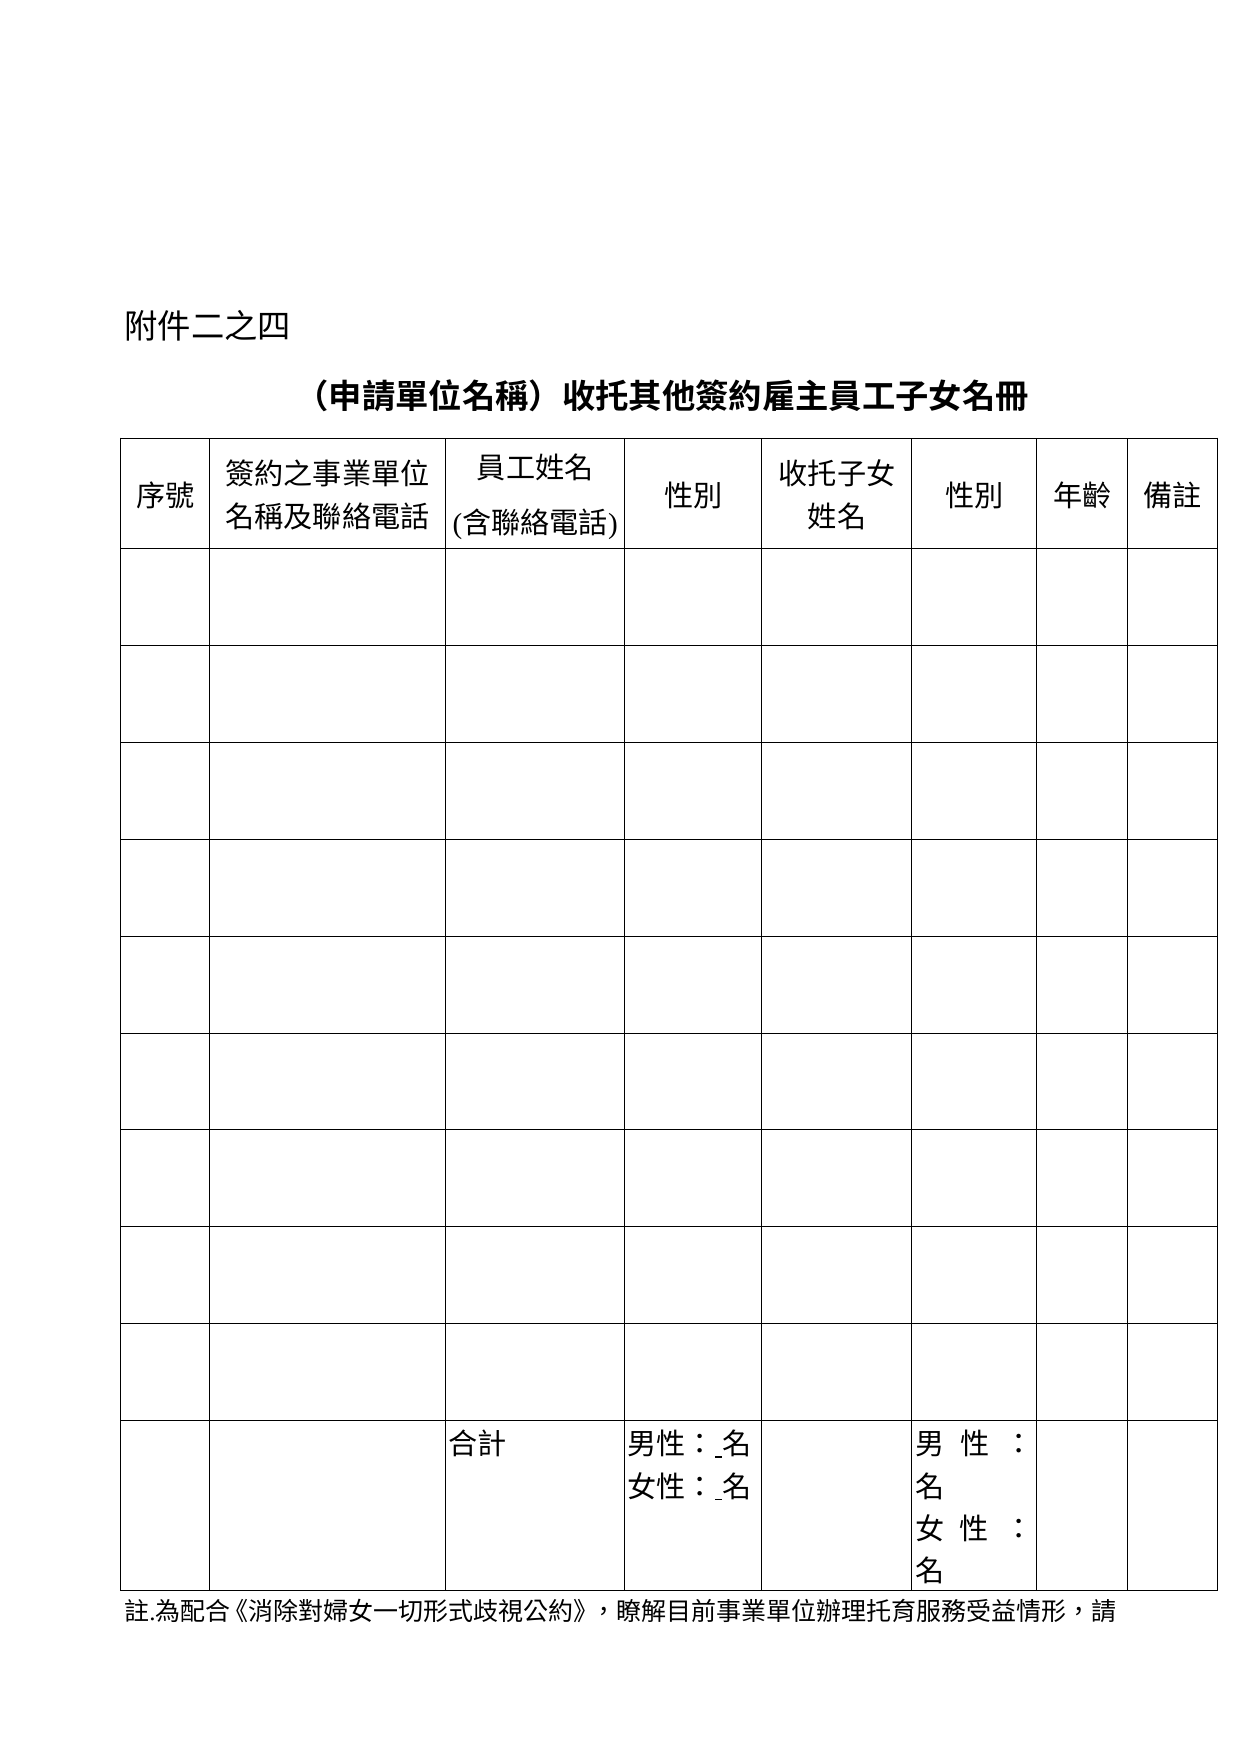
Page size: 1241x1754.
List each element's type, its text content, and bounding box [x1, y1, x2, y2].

table_cell [1128, 743, 1217, 839]
table_cell [210, 937, 445, 1032]
table_cell [1037, 840, 1127, 936]
table_cell [1128, 1034, 1217, 1129]
table_cell [446, 549, 624, 645]
text 註.為配合《消除對婦女一切形式歧視公約》，瞭解目前事業單位辦理托育服務受益情形，請 [124, 1591, 1116, 1627]
table_cell [210, 1324, 445, 1420]
table_cell [446, 1130, 624, 1226]
table_cell [912, 840, 1036, 936]
table_cell [762, 840, 911, 936]
table_cell [625, 1130, 761, 1226]
table_cell [912, 1227, 1036, 1323]
table_header 性別 [912, 439, 1036, 548]
table_cell [121, 646, 209, 742]
table_cell [121, 1227, 209, 1323]
table_header 備註 [1128, 439, 1217, 548]
table_cell [912, 549, 1036, 645]
table_cell [1037, 549, 1127, 645]
table_cell [1128, 1324, 1217, 1420]
table_cell [121, 1421, 209, 1590]
table_cell [1037, 1421, 1127, 1590]
table_cell [762, 743, 911, 839]
table_cell [121, 937, 209, 1032]
table_cell [625, 937, 761, 1032]
table_cell [210, 743, 445, 839]
table_cell [210, 1421, 445, 1590]
table_cell [210, 840, 445, 936]
text 附件二之四 [124, 312, 1116, 345]
table_cell [210, 646, 445, 742]
table_cell [1128, 1227, 1217, 1323]
table_cell [912, 1034, 1036, 1129]
table_cell [625, 1324, 761, 1420]
table_cell [121, 1130, 209, 1226]
table_cell [210, 549, 445, 645]
table_cell [446, 1227, 624, 1323]
table_cell [912, 1130, 1036, 1226]
table_cell [762, 646, 911, 742]
text （申請單位名稱）收托其他簽約雇主員工子女名冊 [124, 370, 1116, 418]
table_cell [1128, 646, 1217, 742]
table_header 性別 [625, 439, 761, 548]
table_cell [762, 1227, 911, 1323]
table_cell [762, 1421, 911, 1590]
table_cell [121, 1324, 209, 1420]
table_cell [446, 1034, 624, 1129]
table_cell [912, 743, 1036, 839]
table_header 序號 [121, 439, 209, 548]
table_header 年齡 [1037, 439, 1127, 548]
table_cell [1128, 549, 1217, 645]
table_cell [121, 840, 209, 936]
table_cell [446, 937, 624, 1032]
table_cell [1128, 1421, 1217, 1590]
table_cell [121, 549, 209, 645]
table_cell [121, 743, 209, 839]
table_cell [1037, 1324, 1127, 1420]
table_cell [762, 1130, 911, 1226]
table_cell [912, 646, 1036, 742]
table_cell [1037, 743, 1127, 839]
table_cell [625, 1227, 761, 1323]
table_cell [1037, 1034, 1127, 1129]
table_cell 合計 [446, 1421, 624, 1590]
table_cell [121, 1034, 209, 1129]
table_cell [912, 937, 1036, 1032]
table_cell [446, 840, 624, 936]
table_cell [1128, 1130, 1217, 1226]
table_cell [210, 1130, 445, 1226]
table_cell [625, 1034, 761, 1129]
table_cell [446, 646, 624, 742]
table_cell [210, 1227, 445, 1323]
table_header 員工姓名 (含聯絡電話) [446, 439, 624, 548]
table_cell [1037, 1130, 1127, 1226]
table_cell [762, 1324, 911, 1420]
table_cell [1037, 1227, 1127, 1323]
table_cell [1037, 937, 1127, 1032]
table_cell 男性： 名 女性： 名 [912, 1421, 1036, 1590]
table_header 收托子女姓名 [762, 439, 911, 548]
table_cell [625, 840, 761, 936]
table_header 簽約之事業單位名稱及聯絡電話 [210, 439, 445, 548]
table_cell [1128, 840, 1217, 936]
table_cell [446, 1324, 624, 1420]
table_cell [762, 549, 911, 645]
table_cell [1128, 937, 1217, 1032]
table_cell [1037, 646, 1127, 742]
table_cell [210, 1034, 445, 1129]
table_cell [625, 646, 761, 742]
table_cell [625, 743, 761, 839]
table_cell [762, 937, 911, 1032]
table_cell 男性： 名 女性： 名 [625, 1421, 761, 1590]
table_cell [446, 743, 624, 839]
table_cell [912, 1324, 1036, 1420]
table_cell [625, 549, 761, 645]
table_cell [762, 1034, 911, 1129]
